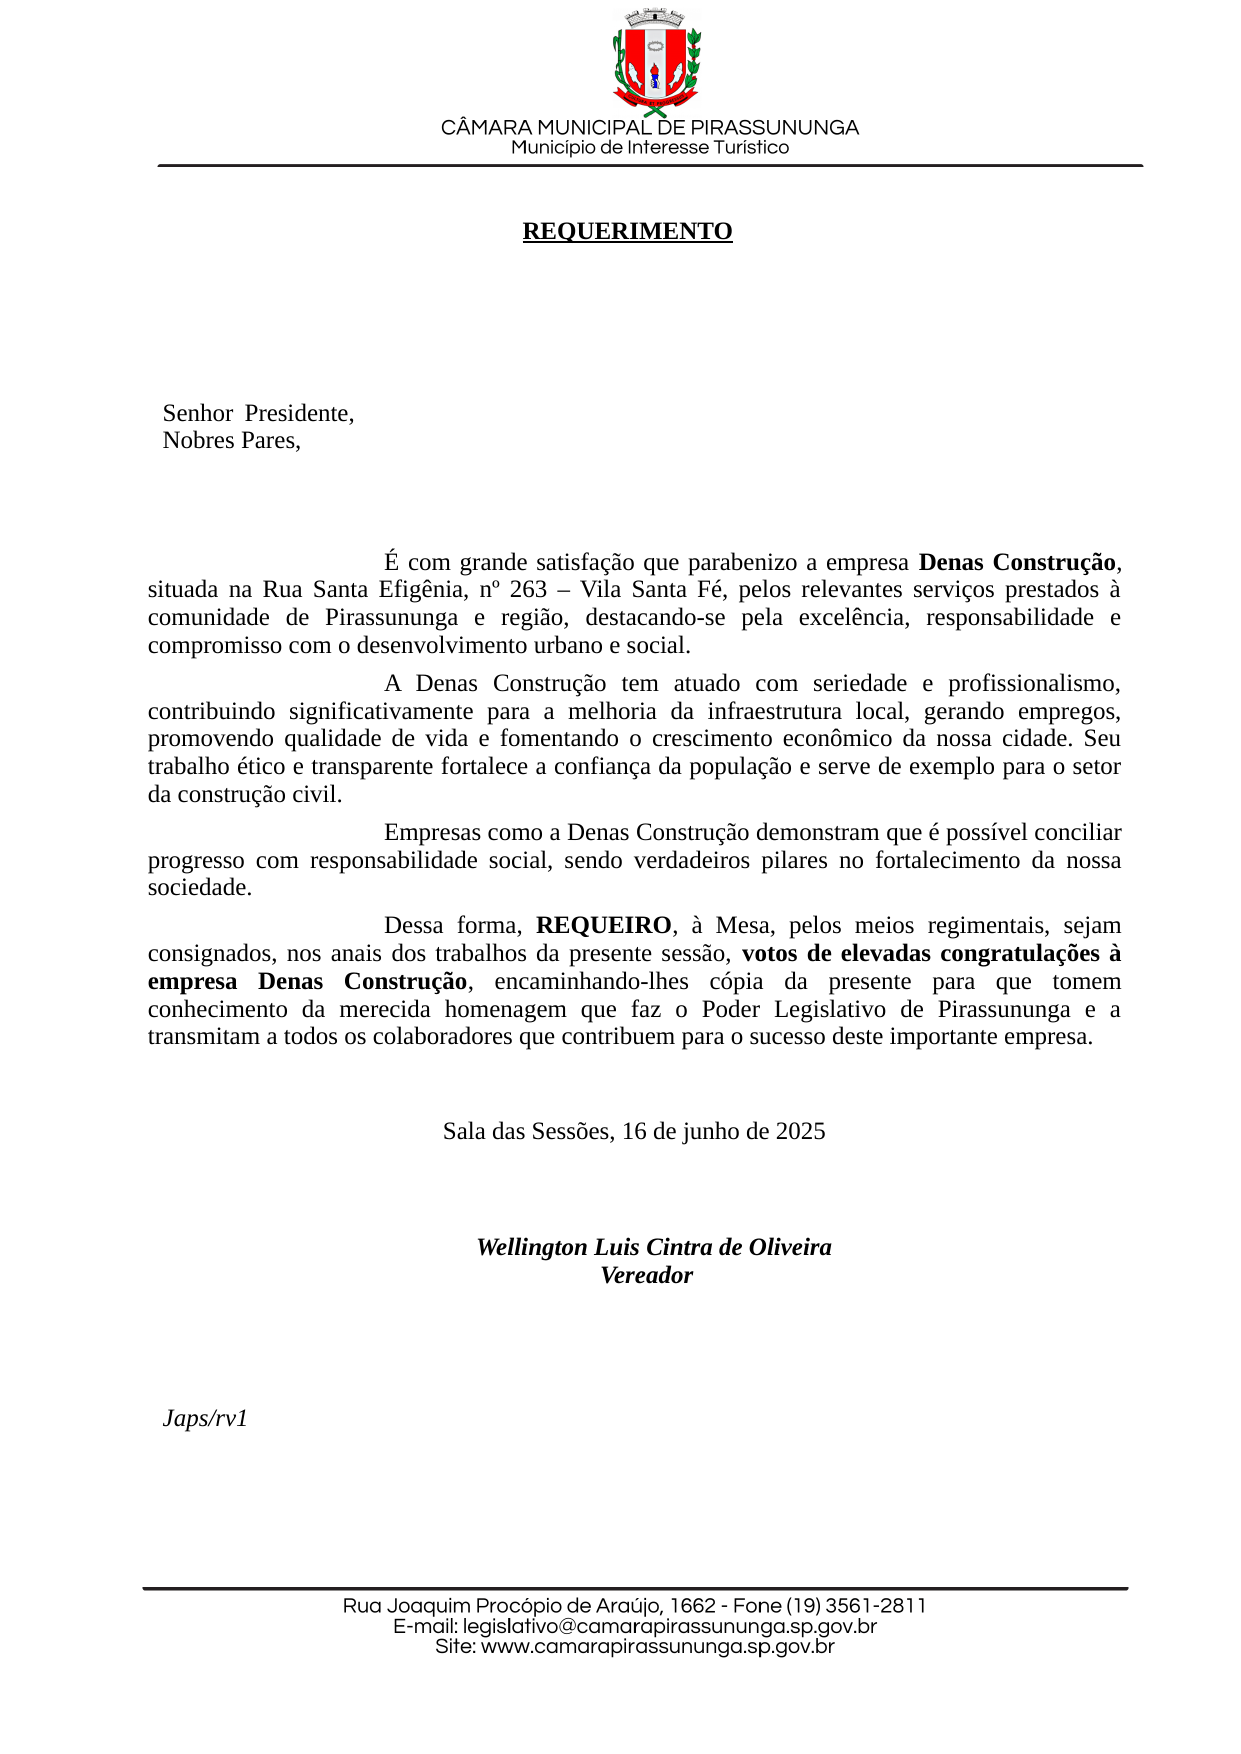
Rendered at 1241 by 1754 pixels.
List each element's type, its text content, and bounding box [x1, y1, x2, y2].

text Japs/rv1 [162, 1404, 1107, 1432]
text A Denas Construção tem atuado com seriedade e profissionalismo, contribuindo significativamente para a melhoria da infraestrutura local, gerando empregos, promovendo qualidade de vida e fomentando o crescimento econômico da nossa cidade. Seu trabalho ético e transparente fortalece a confiança da população e serve de exemplo para o setor da construção civil. [148, 669, 1122, 808]
text REQUERIMENTO [148, 217, 1107, 245]
text Sala das Sessões, 16 de junho de 2025 [369, 1118, 1107, 1146]
picture [133, 1587, 1137, 1754]
text Vereador [162, 1261, 1107, 1290]
text Empresas como a Denas Construção demonstram que é possível conciliar progresso com responsabilidade social, sendo verdadeiros pilares no fortalecimento da nossa sociedade. [148, 818, 1122, 901]
picture [148, 0, 1151, 167]
text É com grande satisfação que parabenizo a empresa Denas Construção, situada na Rua Santa Efigênia, nº 263 – Vila Santa Fé, pelos relevantes serviços prestados à comunidade de Pirassununga e região, destacando-se pela excelência, responsabilidade e compromisso com o desenvolvimento urbano e social. [148, 548, 1122, 659]
text Dessa forma, REQUEIRO, à Mesa, pelos meios regimentais, sejam consignados, nos anais dos trabalhos da presente sessão, votos de elevadas congratulações à empresa Denas Construção, encaminhando-lhes cópia da presente para que tomem conhecimento da merecida homenagem que faz o Poder Legislativo de Pirassununga e a transmitam a todos os colaboradores que contribuem para o sucesso deste importante empresa. [148, 912, 1122, 1050]
text Wellington Luis Cintra de Oliveira [162, 1232, 1107, 1261]
text Senhor Presidente, [162, 399, 1107, 427]
text Nobres Pares, [162, 427, 1107, 454]
